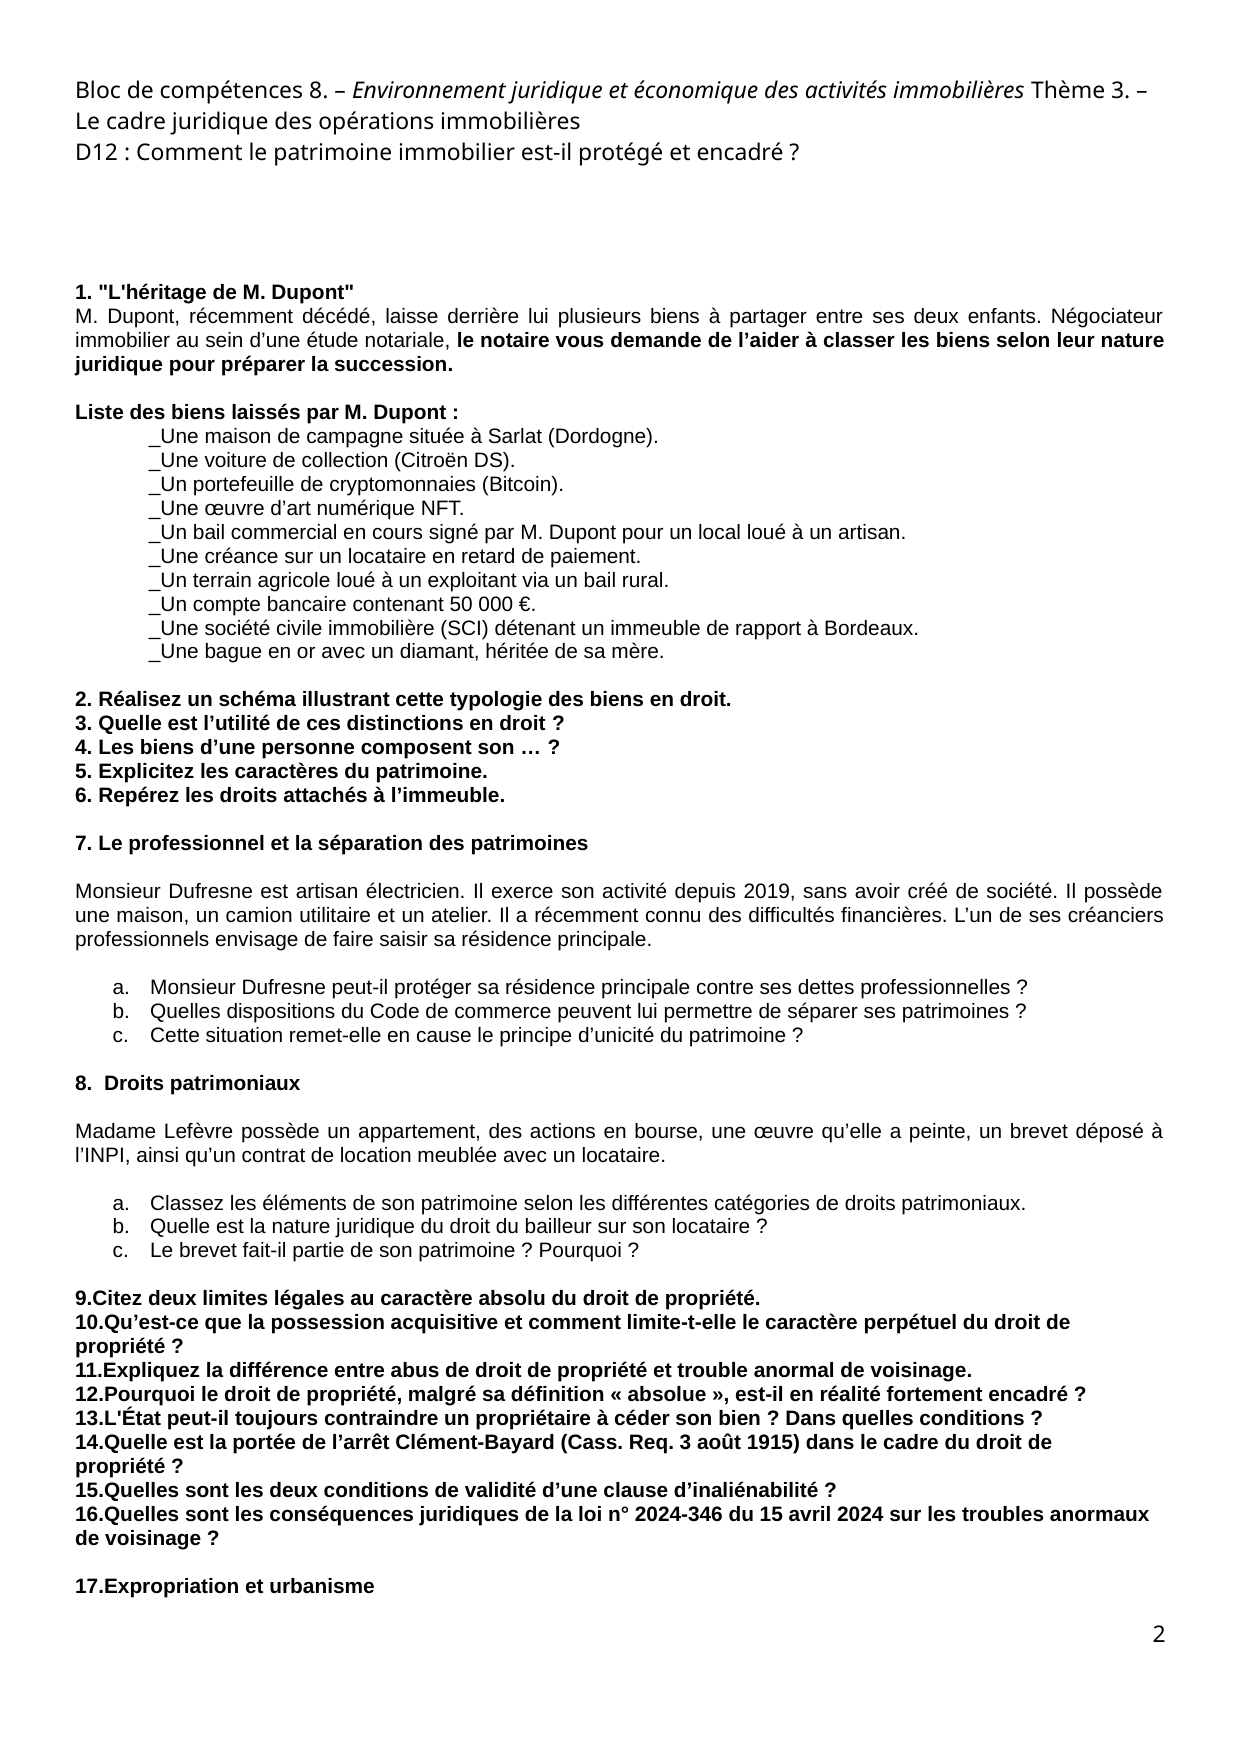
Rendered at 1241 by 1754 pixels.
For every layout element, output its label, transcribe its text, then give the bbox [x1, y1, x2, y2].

text 2. Réalisez un schéma illustrant cette typologie des biens en droit. [75, 687, 1165, 711]
text 16.Quelles sont les conséquences juridiques de la loi n° 2024-346 du 15 avril 2024 sur les troubles anormaux de voisinage ? [75, 1502, 1165, 1550]
text 7. Le professionnel et la séparation des patrimoines [75, 831, 1165, 855]
list Le brevet fait-il partie de son patrimoine ? Pourquoi ? [112, 1238, 1165, 1262]
text 3. Quelle est l’utilité de ces distinctions en droit ? [75, 711, 1165, 735]
list Classez les éléments de son patrimoine selon les différentes catégories de droits patrimoniaux. [112, 1190, 1165, 1214]
text _Une créance sur un locataire en retard de paiement. [75, 543, 1165, 567]
list Cette situation remet-elle en cause le principe d’unicité du patrimoine ? [112, 1023, 1165, 1047]
text Liste des biens laissés par M. Dupont : [75, 400, 1165, 424]
text 10.Qu’est-ce que la possession acquisitive et comment limite-t-elle le caractère perpétuel du droit de propriété ? [75, 1310, 1165, 1358]
text 4. Les biens d’une personne composent son … ? [75, 735, 1165, 759]
text 5. Explicitez les caractères du patrimoine. [75, 759, 1165, 783]
text Madame Lefèvre possède un appartement, des actions en bourse, une œuvre qu’elle a peinte, un brevet déposé à l’INPI, ainsi qu’un contrat de location meublée avec un locataire. [75, 1094, 1165, 1166]
text Monsieur Dufresne est artisan électricien. Il exerce son activité depuis 2019, sans avoir créé de société. Il possède une maison, un camion utilitaire et un atelier. Il a récemment connu des difficultés financières. L’un de ses créanciers professionnels envisage de faire saisir sa résidence principale. [75, 855, 1165, 951]
text _Une société civile immobilière (SCI) détenant un immeuble de rapport à Bordeaux. [75, 615, 1165, 639]
text 17.Expropriation et urbanisme [75, 1574, 1165, 1598]
list Quelle est la nature juridique du droit du bailleur sur son locataire ? [112, 1214, 1165, 1238]
list Monsieur Dufresne peut-il protéger sa résidence principale contre ses dettes professionnelles ? [112, 975, 1165, 999]
text 12.Pourquoi le droit de propriété, malgré sa définition « absolue », est-il en réalité fortement encadré ? [75, 1382, 1165, 1406]
text 1. "L'héritage de M. Dupont" [75, 280, 1165, 304]
text 15.Quelles sont les deux conditions de validité d’une clause d’inaliénabilité ? [75, 1478, 1165, 1502]
text _Une œuvre d’art numérique NFT. [75, 496, 1165, 519]
text _Un terrain agricole loué à un exploitant via un bail rural. [75, 567, 1165, 591]
text _Une voiture de collection (Citroën DS). [75, 448, 1165, 472]
text _Un compte bancaire contenant 50 000 €. [75, 591, 1165, 615]
text 8. Droits patrimoniaux [75, 1071, 1165, 1094]
text M. Dupont, récemment décédé, laisse derrière lui plusieurs biens à partager entre ses deux enfants. Négociateur immobilier au sein d’une étude notariale, le notaire vous demande de l’aider à classer les biens selon leur nature juridique pour préparer la succession. [75, 304, 1165, 376]
text _Un bail commercial en cours signé par M. Dupont pour un local loué à un artisan. [75, 519, 1165, 543]
text _Un portefeuille de cryptomonnaies (Bitcoin). [75, 472, 1165, 496]
text _Une bague en or avec un diamant, héritée de sa mère. [75, 639, 1165, 663]
text _Une maison de campagne située à Sarlat (Dordogne). [75, 424, 1165, 448]
list Quelles dispositions du Code de commerce peuvent lui permettre de séparer ses patrimoines ? [112, 999, 1165, 1023]
text 9.Citez deux limites légales au caractère absolu du droit de propriété. [75, 1286, 1165, 1310]
text 14.Quelle est la portée de l’arrêt Clément-Bayard (Cass. Req. 3 août 1915) dans le cadre du droit de propriété ? [75, 1430, 1165, 1478]
text 13.L'État peut-il toujours contraindre un propriétaire à céder son bien ? Dans quelles conditions ? [75, 1406, 1165, 1430]
text 6. Repérez les droits attachés à l’immeuble. [75, 783, 1165, 807]
text 11.Expliquez la différence entre abus de droit de propriété et trouble anormal de voisinage. [75, 1358, 1165, 1382]
